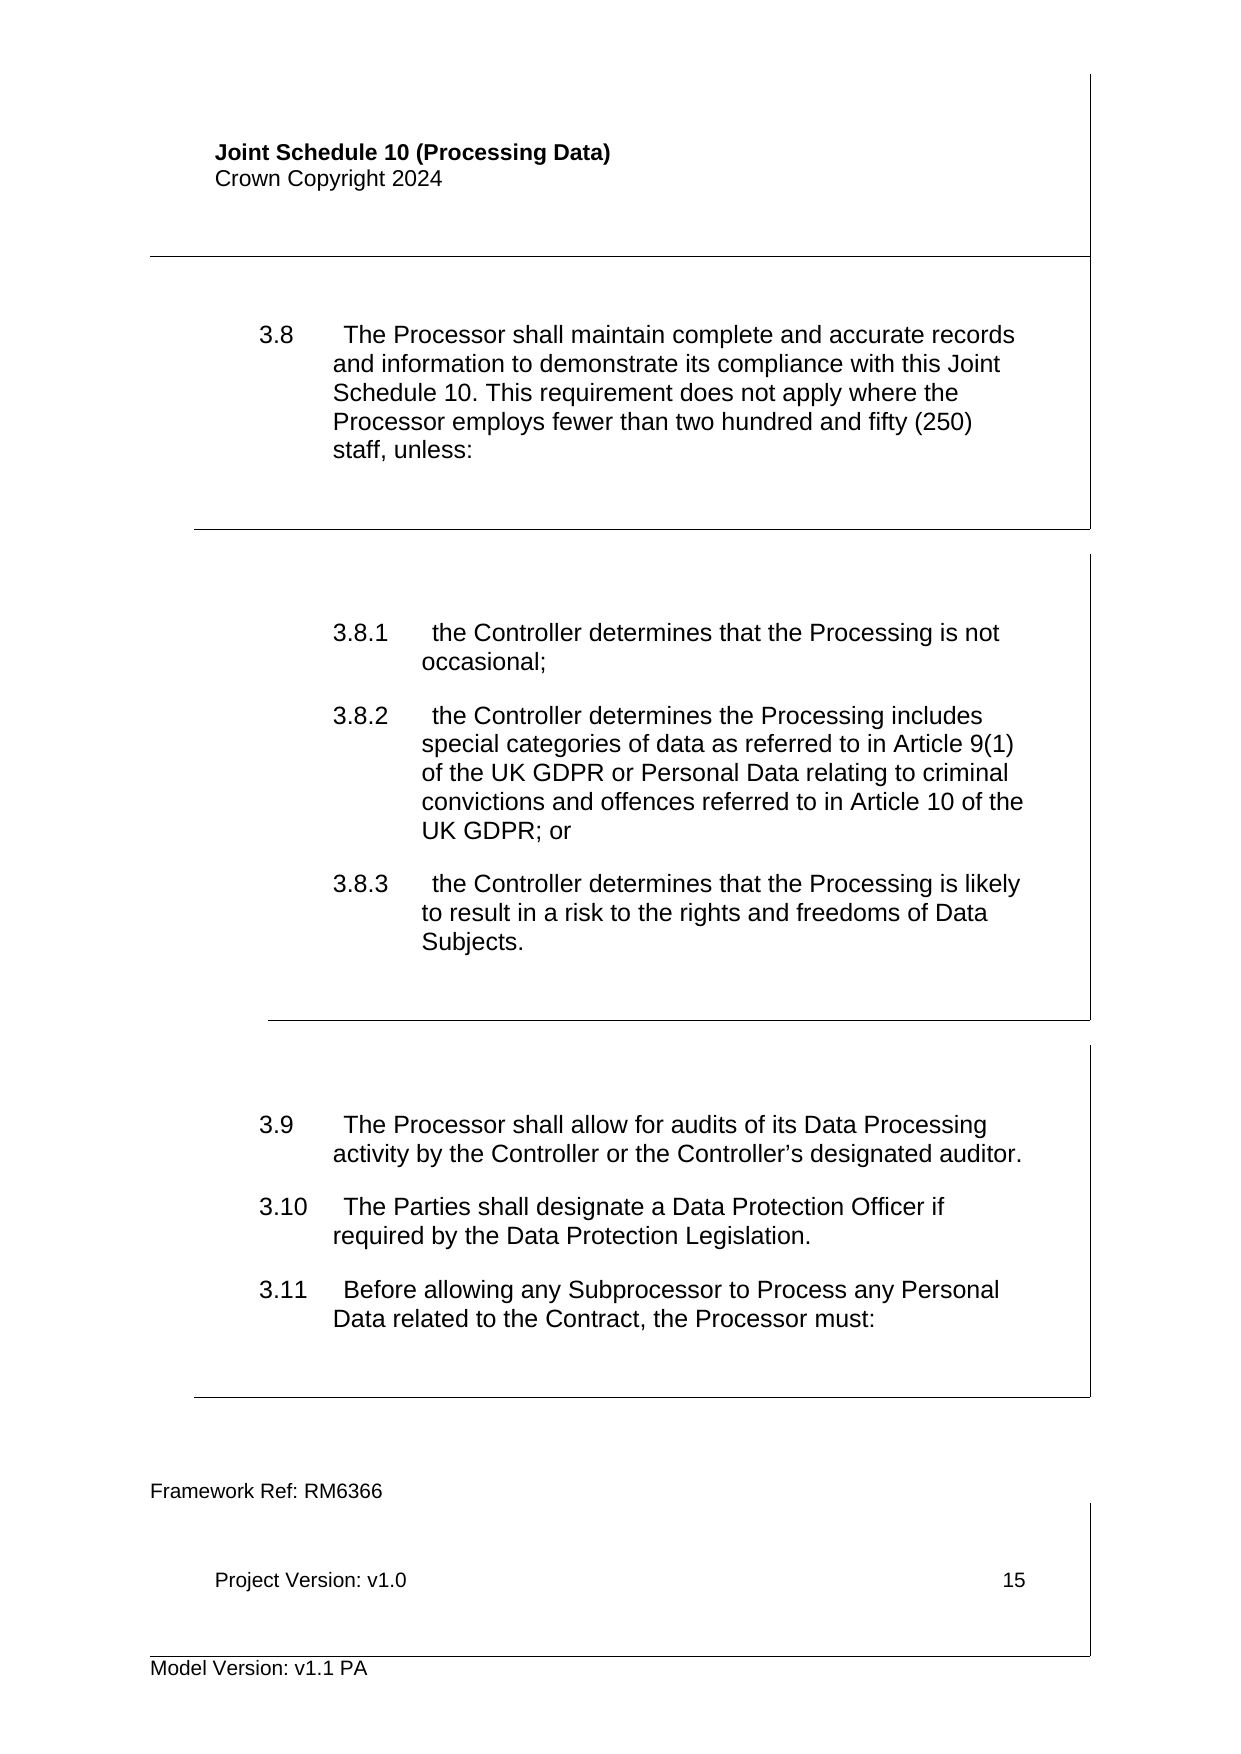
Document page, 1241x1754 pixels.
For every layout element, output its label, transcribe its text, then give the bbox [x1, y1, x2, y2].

text 3.9 The Processor shall allow for audits of its Data Processing activity by the Controller or the Controller’s designated auditor. [194, 1045, 1090, 1128]
text 3.11 Before allowing any Subprocessor to Process any Personal Data related to the Contract, the Processor must: [194, 1210, 1090, 1397]
list the Controller determines that the Processing is not occasional; [268, 554, 1090, 636]
list the Controller determines that the Processing is likely to result in a risk to the rights and freedoms of Data Subjects. [268, 805, 1090, 1020]
list the Controller determines the Processing includes special categories of data as referred to in Article 9(1) of the UK GDPR or Personal Data relating to criminal convictions and offences referred to in Article 10 of the UK GDPR; or [268, 636, 1090, 805]
text 3.10 The Parties shall designate a Data Protection Officer if required by the Data Protection Legislation. [194, 1128, 1090, 1210]
text 3.8 The Processor shall maintain complete and accurate records and information to demonstrate its compliance with this Joint Schedule 10. This requirement does not apply where the Processor employs fewer than two hundred and fifty (250) staff, unless: [194, 256, 1090, 529]
